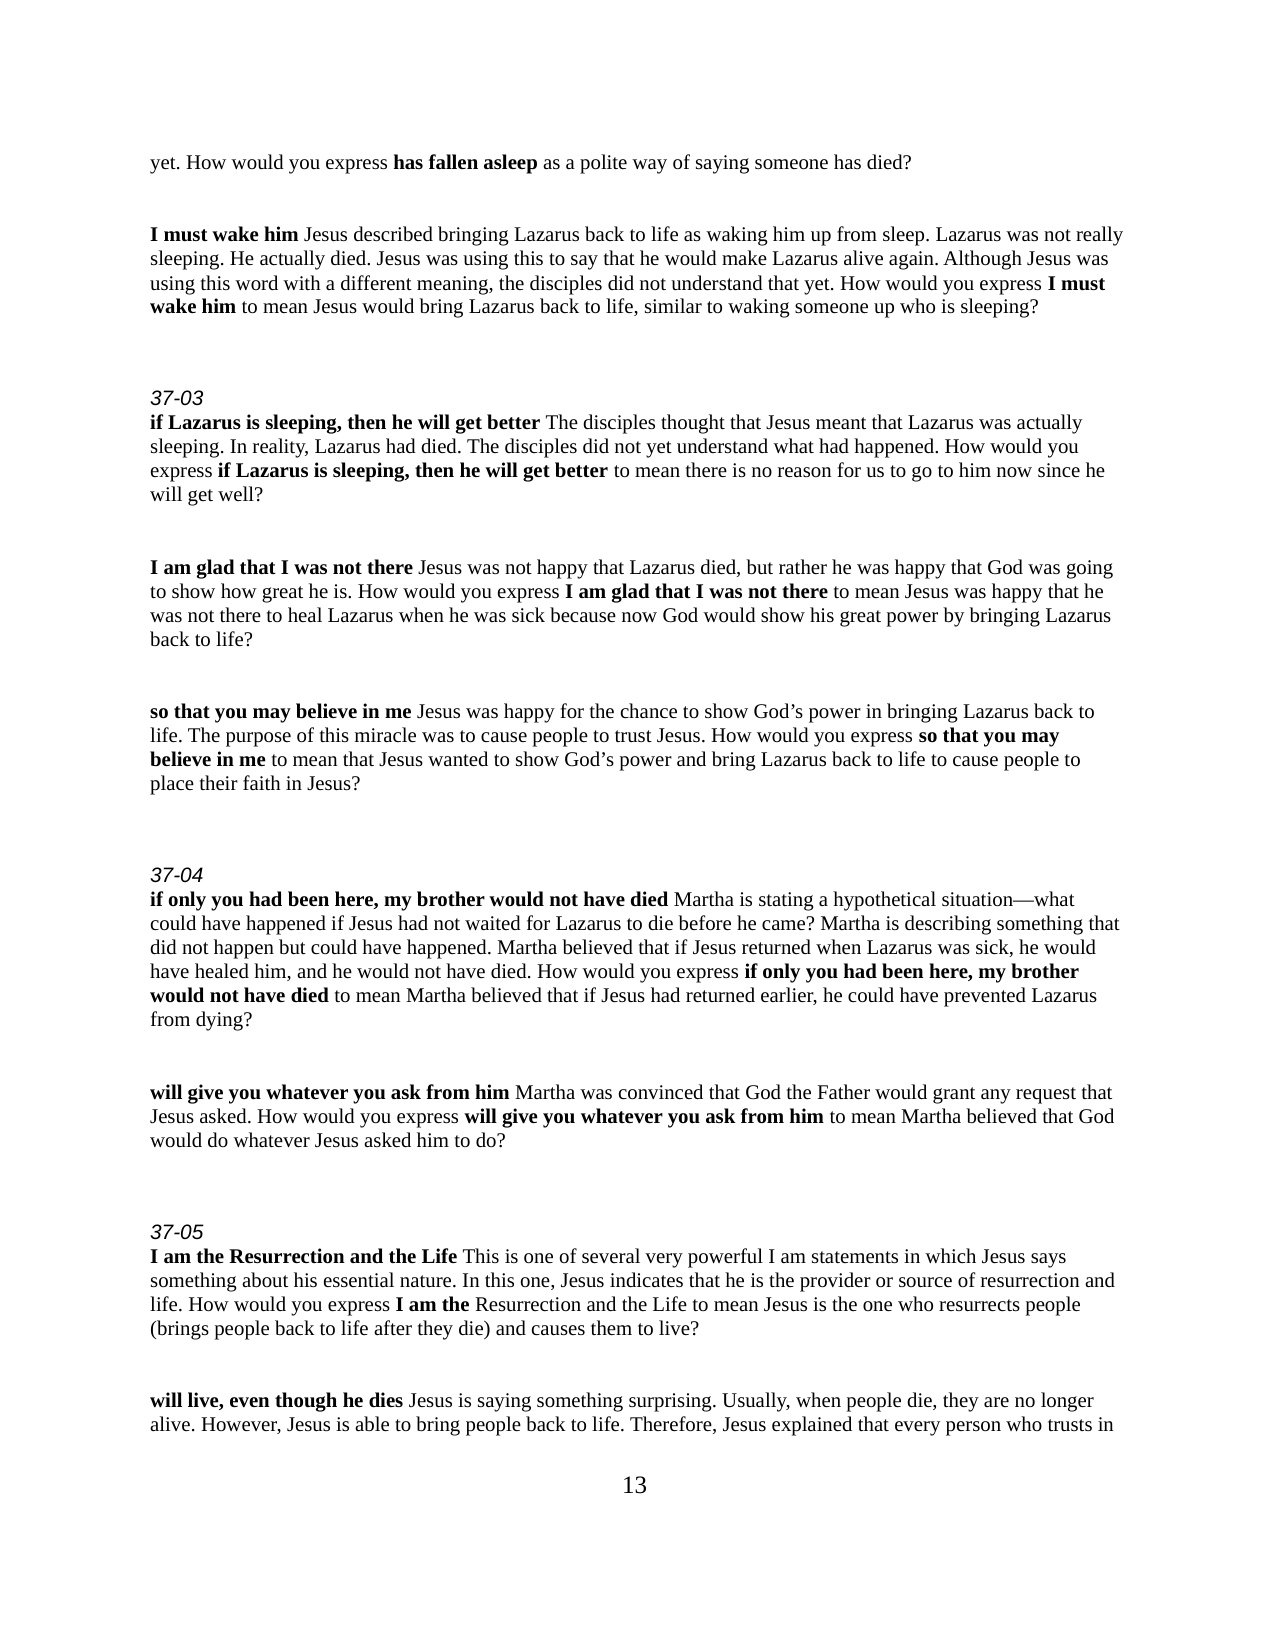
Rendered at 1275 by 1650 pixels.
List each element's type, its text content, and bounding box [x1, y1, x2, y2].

text will give you whatever you ask from him Martha was convinced that God the Father would grant any request that Jesus asked. How would you express will give you whatever you ask from him to mean Martha believed that God would do whatever Jesus asked him to do? [150, 1080, 1125, 1152]
subtitle 37-03 [150, 386, 1125, 410]
text so that you may believe in me Jesus was happy for the chance to show God’s power in bringing Lazarus back to life. The purpose of this miracle was to cause people to trust Jesus. How would you express so that you may believe in me to mean that Jesus wanted to show God’s power and bring Lazarus back to life to cause people to place their faith in Jesus? [150, 699, 1125, 795]
subtitle 37-04 [150, 863, 1125, 887]
text I must wake him Jesus described bringing Lazarus back to life as waking him up from sleep. Lazarus was not really sleeping. He actually died. Jesus was using this to say that he would make Lazarus alive again. Although Jesus was using this word with a different meaning, the disciples did not understand that yet. How would you express I must wake him to mean Jesus would bring Lazarus back to life, similar to waking someone up who is sleeping? [150, 222, 1125, 318]
text if only you had been here, my brother would not have died Martha is stating a hypothetical situation—what could have happened if Jesus had not waited for Lazarus to die before he came? Martha is describing something that did not happen but could have happened. Martha believed that if Jesus returned when Lazarus was sick, he would have healed him, and he would not have died. How would you express if only you had been here, my brother would not have died to mean Martha believed that if Jesus had returned earlier, he could have prevented Lazarus from dying? [150, 887, 1125, 1031]
text if Lazarus is sleeping, then he will get better The disciples thought that Jesus meant that Lazarus was actually sleeping. In reality, Lazarus had died. The disciples did not yet understand what had happened. How would you express if Lazarus is sleeping, then he will get better to mean there is no reason for us to go to him now since he will get well? [150, 410, 1125, 506]
text I am the Resurrection and the Life This is one of several very powerful I am statements in which Jesus says something about his essential nature. In this one, Jesus indicates that he is the provider or source of resurrection and life. How would you express I am the Resurrection and the Life to mean Jesus is the one who resurrects people (brings people back to life after they die) and causes them to live? [150, 1243, 1125, 1340]
text will live, even though he dies Jesus is saying something surprising. Usually, when people die, they are no longer alive. However, Jesus is able to bring people back to life. Therefore, Jesus explained that every person who trusts in [150, 1388, 1125, 1436]
subtitle 37-05 [150, 1219, 1125, 1243]
text yet. How would you express has fallen asleep as a polite way of saying someone has died? [150, 150, 1125, 174]
text I am glad that I was not there Jesus was not happy that Lazarus died, but rather he was happy that God was going to show how great he is. How would you express I am glad that I was not there to mean Jesus was happy that he was not there to heal Lazarus when he was sick because now God would show his great power by bringing Lazarus back to life? [150, 555, 1125, 651]
